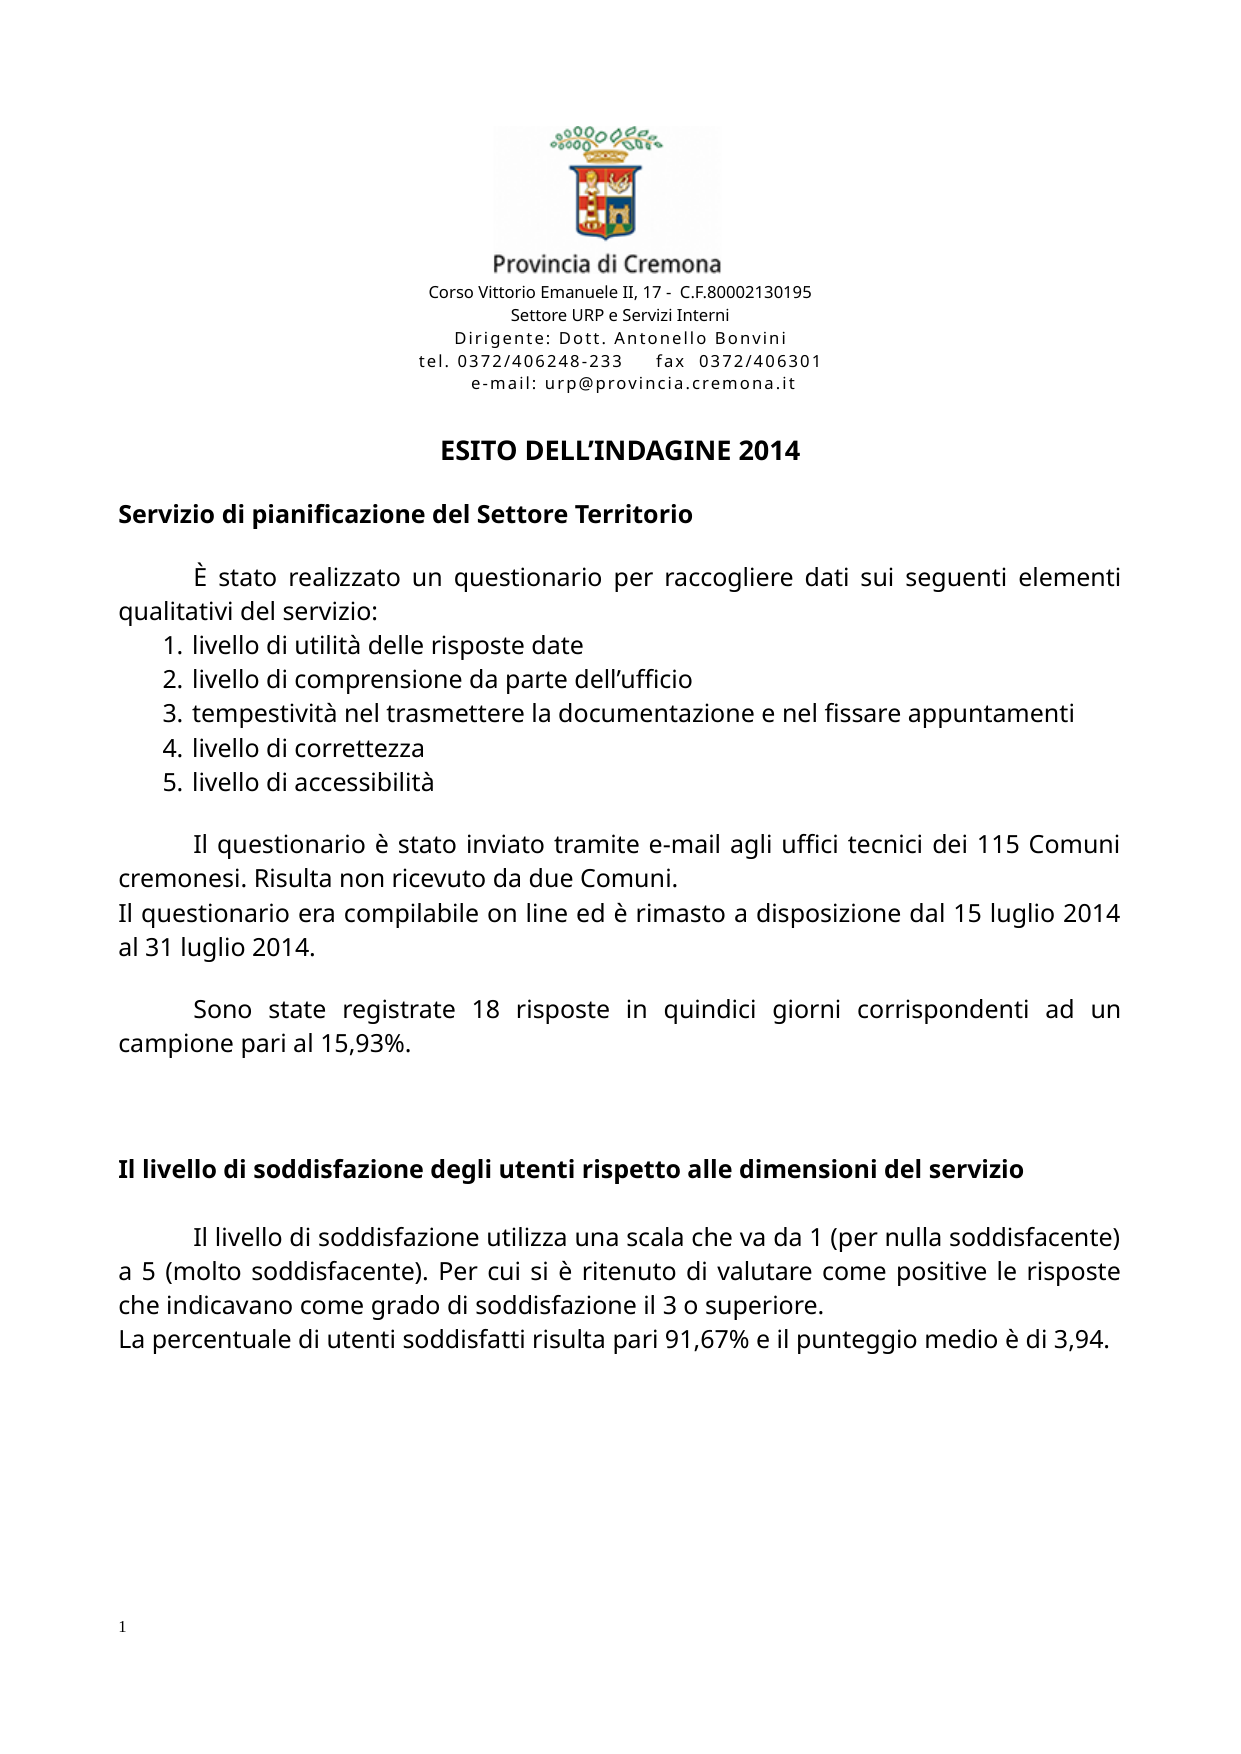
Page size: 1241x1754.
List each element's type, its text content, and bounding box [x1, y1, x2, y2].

text Il questionario è stato inviato tramite e-mail agli uffici tecnici dei 115 Comuni cremonesi. Risulta non ricevuto da due Comuni. [118, 827, 1122, 895]
text Corso Vittorio Emanuele II, 17 - C.F.80002130195 [118, 281, 1122, 304]
text Sono state registrate 18 risposte in quindici giorni corrispondenti ad un campione pari al 15,93%. [118, 992, 1122, 1060]
text e-mail: urp@provincia.cremona.it [118, 372, 1122, 394]
list tempestività nel trasmettere la documentazione e nel fissare appuntamenti [162, 696, 1122, 730]
text tel. 0372/406248-233 fax 0372/406301 [118, 349, 1122, 372]
list livello di utilità delle risposte date [162, 628, 1122, 662]
text Il questionario era compilabile on line ed è rimasto a disposizione dal 15 luglio 2014 al 31 luglio 2014. [118, 895, 1122, 963]
list livello di correttezza [162, 730, 1122, 764]
text Il livello di soddisfazione utilizza una scala che va da 1 (per nulla soddisfacente) a 5 (molto soddisfacente). Per cui si è ritenuto di valutare come positive le risposte che indicavano come grado di soddisfazione il 3 o superiore. [118, 1220, 1122, 1322]
picture [493, 126, 722, 274]
subtitle ESITO DELL’INDAGINE 2014 [118, 431, 1122, 468]
text La percentuale di utenti soddisfatti risulta pari 91,67% e il punteggio medio è di 3,94. [118, 1322, 1122, 1356]
text Servizio di pianificazione del Settore Territorio [118, 497, 1122, 531]
text Settore URP e Servizi Interni [118, 304, 1122, 326]
text Il livello di soddisfazione degli utenti rispetto alle dimensioni del servizio [118, 1152, 1122, 1186]
text È stato realizzato un questionario per raccogliere dati sui seguenti elementi qualitativi del servizio: [118, 560, 1122, 628]
list livello di accessibilità [162, 764, 1122, 798]
list livello di comprensione da parte dell’ufficio [162, 662, 1122, 696]
text Dirigente: Dott. Antonello Bonvini [118, 326, 1122, 349]
